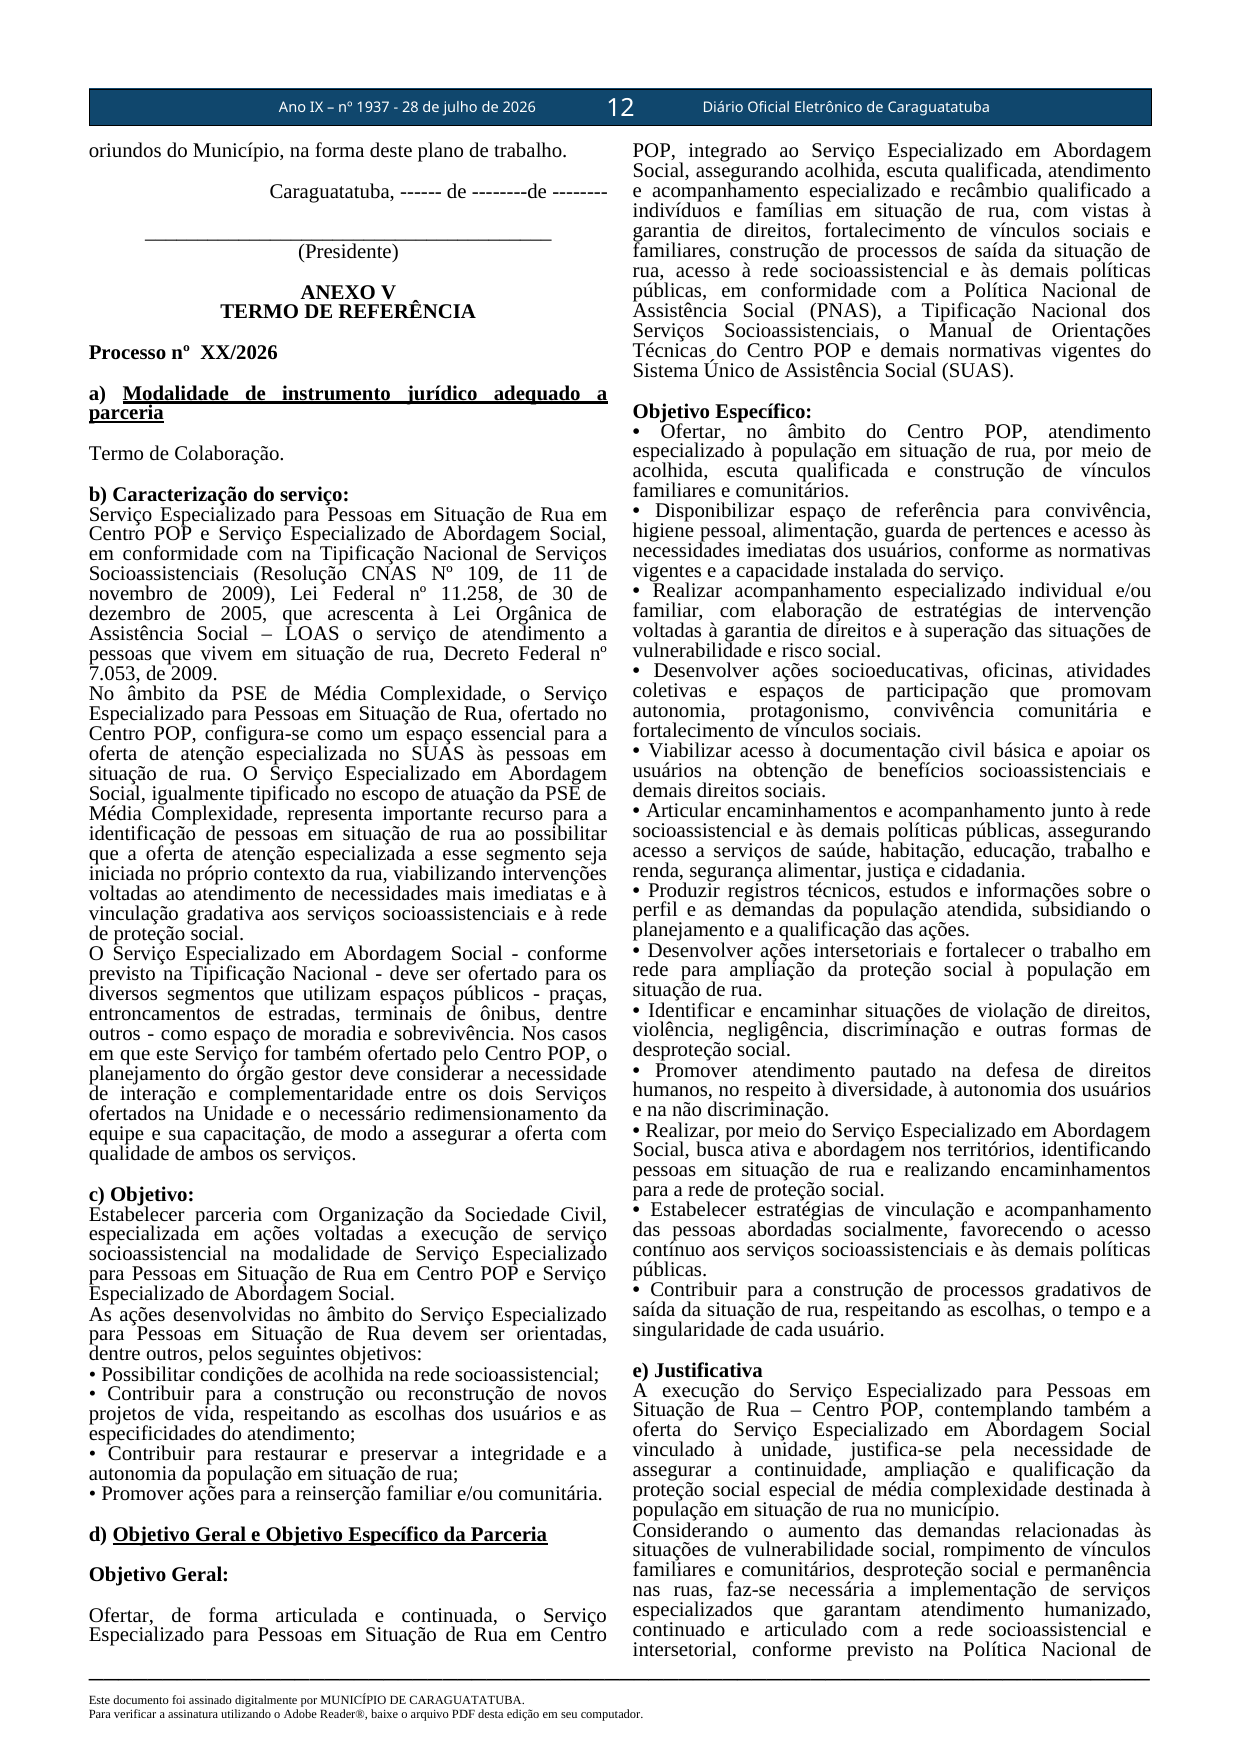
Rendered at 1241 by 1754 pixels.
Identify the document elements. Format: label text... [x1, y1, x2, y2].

text a) Modalidade de instrumento jurídico adequado a parceria [88, 384, 608, 424]
text • Viabilizar acesso à documentação civil básica e apoiar os usuários na obtenção de benefícios socioassistenciais e demais direitos sociais. [632, 742, 1152, 802]
text (Presidente) [88, 243, 608, 263]
text Considerando o aumento das demandas relacionadas às situações de vulnerabilidade social, rompimento de vínculos familiares e comunitários, desproteção social e permanência nas ruas, faz-se necessária a implementação de serviços especializados que garantam atendimento humanizado, continuado e articulado com a rede socioassistencial e intersetorial, conforme previsto na Política Nacional de [632, 1521, 1152, 1661]
text • Desenvolver ações socioeducativas, oficinas, atividades coletivas e espaços de participação que promovam autonomia, protagonismo, convivência comunitária e fortalecimento de vínculos sociais. [632, 662, 1152, 742]
text • Possibilitar condições de acolhida na rede socioassistencial; [88, 1365, 608, 1385]
text • Realizar, por meio do Serviço Especializado em Abordagem Social, busca ativa e abordagem nos territórios, identificando pessoas em situação de rua e realizando encaminhamentos para a rede de proteção social. [632, 1121, 1152, 1201]
text • Contribuir para a construção ou reconstrução de novos projetos de vida, respeitando as escolhas dos usuários e as especificidades do atendimento; [88, 1385, 608, 1445]
text No âmbito da PSE de Média Complexidade, o Serviço Especializado para Pessoas em Situação de Rua, ofertado no Centro POP, configura-se como um espaço essencial para a oferta de atenção especializada no SUAS às pessoas em situação de rua. O Serviço Especializado em Abordagem Social, igualmente tipificado no escopo de atuação da PSE de Média Complexidade, representa importante recurso para a identificação de pessoas em situação de rua ao possibilitar que a oferta de atenção especializada a esse segmento seja iniciada no próprio contexto da rua, viabilizando intervenções voltadas ao atendimento de necessidades mais imediatas e à vinculação gradativa aos serviços socioassistenciais e à rede de proteção social. [88, 685, 608, 945]
text • Disponibilizar espaço de referência para convivência, higiene pessoal, alimentação, guarda de pertences e acesso às necessidades imediatas dos usuários, conforme as normativas vigentes e a capacidade instalada do serviço. [632, 502, 1152, 582]
text O Serviço Especializado em Abordagem Social - conforme previsto na Tipificação Nacional - deve ser ofertado para os diversos segmentos que utilizam espaços públicos - praças, entroncamentos de estradas, terminais de ônibus, dentre outros - como espaço de moradia e sobrevivência. Nos casos em que este Serviço for também ofertado pelo Centro POP, o planejamento do órgão gestor deve considerar a necessidade de interação e complementaridade entre os dois Serviços ofertados na Unidade e o necessário redimensionamento da equipe e sua capacitação, de modo a assegurar a oferta com qualidade de ambos os serviços. [88, 945, 608, 1165]
text POP, integrado ao Serviço Especializado em Abordagem Social, assegurando acolhida, escuta qualificada, atendimento e acompanhamento especializado e recâmbio qualificado a indivíduos e famílias em situação de rua, com vistas à garantia de direitos, fortalecimento de vínculos sociais e familiares, construção de processos de saída da situação de rua, acesso à rede socioassistencial e às demais políticas públicas, em conformidade com a Política Nacional de Assistência Social (PNAS), a Tipificação Nacional dos Serviços Socioassistenciais, o Manual de Orientações Técnicas do Centro POP e demais normativas vigentes do Sistema Único de Assistência Social (SUAS). [632, 142, 1152, 382]
text Processo nº XX/2026 [88, 344, 608, 363]
text Estabelecer parceria com Organização da Sociedade Civil, especializada em ações voltadas a execução de serviço socioassistencial na modalidade de Serviço Especializado para Pessoas em Situação de Rua em Centro POP e Serviço Especializado de Abordagem Social. [88, 1205, 608, 1305]
text • Articular encaminhamentos e acompanhamento junto à rede socioassistencial e às demais políticas públicas, assegurando acesso a serviços de saúde, habitação, educação, trabalho e renda, segurança alimentar, justiça e cidadania. [632, 802, 1152, 882]
text Caraguatatuba, ------ de --------de -------- [88, 182, 608, 202]
text • Promover atendimento pautado na defesa de direitos humanos, no respeito à diversidade, à autonomia dos usuários e na não discriminação. [632, 1061, 1152, 1121]
text Objetivo Específico: [632, 402, 1152, 422]
text • Produzir registros técnicos, estudos e informações sobre o perfil e as demandas da população atendida, subsidiando o planejamento e a qualificação das ações. [632, 882, 1152, 941]
text _______________________________________ [88, 223, 608, 243]
text • Identificar e encaminhar situações de violação de direitos, violência, negligência, discriminação e outras formas de desproteção social. [632, 1001, 1152, 1061]
text • Promover ações para a reinserção familiar e/ou comunitária. [88, 1485, 608, 1505]
text • Contribuir para restaurar e preservar a integridade e a autonomia da população em situação de rua; [88, 1445, 608, 1485]
text Ofertar, de forma articulada e continuada, o Serviço Especializado para Pessoas em Situação de Rua em Centro [88, 1606, 608, 1646]
text e) Justificativa [632, 1361, 1152, 1381]
text Serviço Especializado para Pessoas em Situação de Rua em Centro POP e Serviço Especializado de Abordagem Social, em conformidade com na Tipificação Nacional de Serviços Socioassistenciais (Resolução CNAS Nº 109, de 11 de novembro de 2009), Lei Federal nº 11.258, de 30 de dezembro de 2005, que acrescenta à Lei Orgânica de Assistência Social – LOAS o serviço de atendimento a pessoas que vivem em situação de rua, Decreto Federal nº 7.053, de 2009. [88, 505, 608, 685]
text A execução do Serviço Especializado para Pessoas em Situação de Rua – Centro POP, contemplando também a oferta do Serviço Especializado em Abordagem Social vinculado à unidade, justifica-se pela necessidade de assegurar a continuidade, ampliação e qualificação da proteção social especial de média complexidade destinada à população em situação de rua no município. [632, 1381, 1152, 1521]
text c) Objetivo: [88, 1185, 608, 1205]
text • Desenvolver ações intersetoriais e fortalecer o trabalho em rede para ampliação da proteção social à população em situação de rua. [632, 941, 1152, 1001]
text Termo de Colaboração. [88, 445, 608, 464]
text TERMO DE REFERÊNCIA [88, 303, 608, 323]
text Objetivo Geral: [88, 1566, 608, 1586]
text ANEXO V [88, 283, 608, 303]
text d) Objetivo Geral e Objetivo Específico da Parceria [88, 1525, 608, 1545]
text • Realizar acompanhamento especializado individual e/ou familiar, com elaboração de estratégias de intervenção voltadas à garantia de direitos e à superação das situações de vulnerabilidade e risco social. [632, 582, 1152, 662]
text • Contribuir para a construção de processos gradativos de saída da situação de rua, respeitando as escolhas, o tempo e a singularidade de cada usuário. [632, 1281, 1152, 1341]
text oriundos do Município, na forma deste plano de trabalho. [88, 142, 608, 162]
text • Ofertar, no âmbito do Centro POP, atendimento especializado à população em situação de rua, por meio de acolhida, escuta qualificada e construção de vínculos familiares e comunitários. [632, 422, 1152, 502]
text b) Caracterização do serviço: [88, 485, 608, 505]
text As ações desenvolvidas no âmbito do Serviço Especializado para Pessoas em Situação de Rua devem ser orientadas, dentre outros, pelos seguintes objetivos: [88, 1305, 608, 1365]
text • Estabelecer estratégias de vinculação e acompanhamento das pessoas abordadas socialmente, favorecendo o acesso contínuo aos serviços socioassistenciais e às demais políticas públicas. [632, 1201, 1152, 1281]
